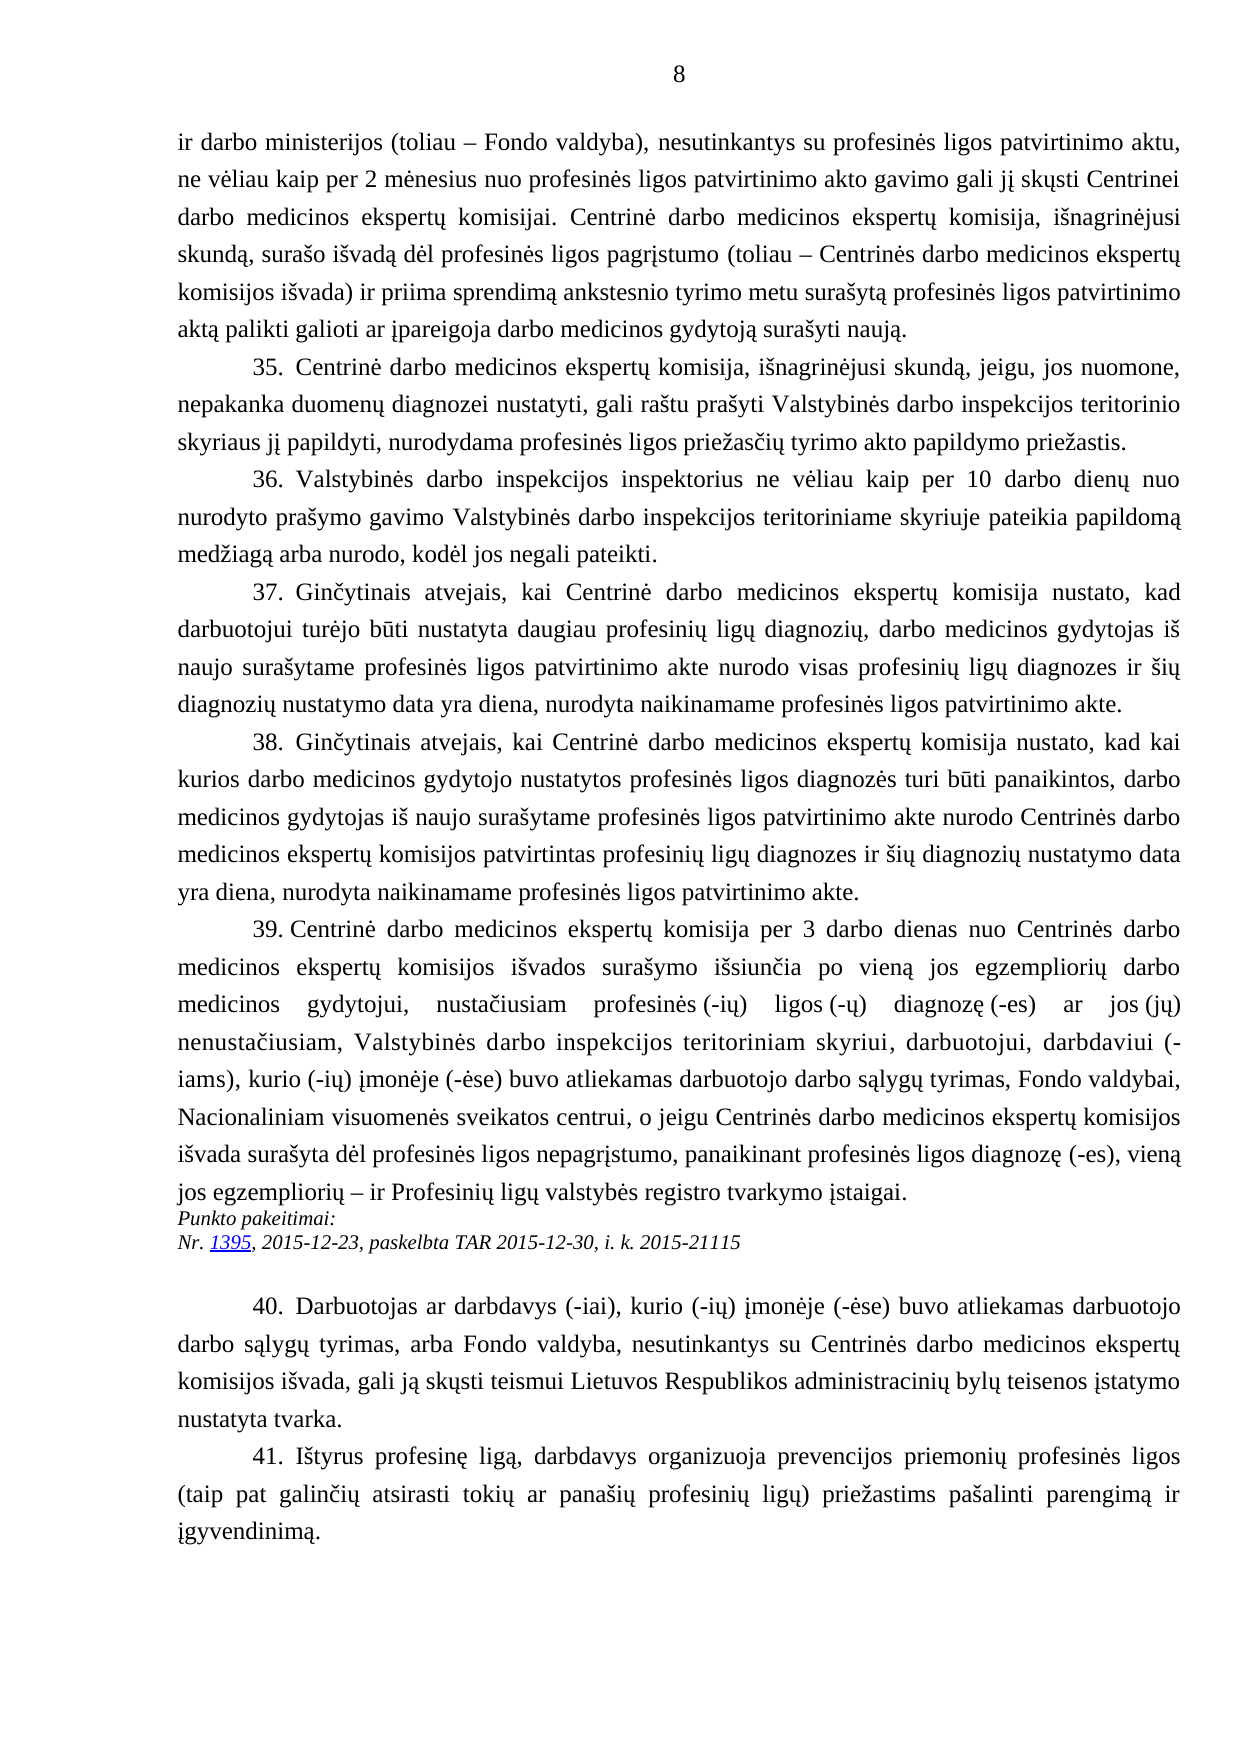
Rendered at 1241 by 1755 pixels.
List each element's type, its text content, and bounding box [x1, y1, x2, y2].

text 38. Ginčytinais atvejais, kai Centrinė darbo medicinos ekspertų komisija nustato, kad kai kurios darbo medicinos gydytojo nustatytos profesinės ligos diagnozės turi būti panaikintos, darbo medicinos gydytojas iš naujo surašytame profesinės ligos patvirtinimo akte nurodo Centrinės darbo medicinos ekspertų komisijos patvirtintas profesinių ligų diagnozes ir šių diagnozių nustatymo data yra diena, nurodyta naikinamame profesinės ligos patvirtinimo akte. [177, 718, 1181, 906]
text Nr. 1395, 2015-12-23, paskelbta TAR 2015-12-30, i. k. 2015-21115 [177, 1230, 1181, 1254]
text 41. Ištyrus profesinę ligą, darbdavys organizuoja prevencijos priemonių profesinės ligos (taip pat galinčių atsirasti tokių ar panašių profesinių ligų) priežastims pašalinti parengimą ir įgyvendinimą. [177, 1432, 1181, 1545]
text 39. Centrinė darbo medicinos ekspertų komisija per 3 darbo dienas nuo Centrinės darbo medicinos ekspertų komisijos išvados surašymo išsiunčia po vieną jos egzempliorių darbo medicinos gydytojui, nustačiusiam profesinės (-ių) ligos (-ų) diagnozę (-es) ar jos (jų) nenustačiusiam, Valstybinės darbo inspekcijos teritoriniam skyriui, darbuotojui, darbdaviui (-iams), kurio (-ių) įmonėje (-ėse) buvo atliekamas darbuotojo darbo sąlygų tyrimas, Fondo valdybai, Nacionaliniam visuomenės sveikatos centrui, o jeigu Centrinės darbo medicinos ekspertų komisijos išvada surašyta dėl profesinės ligos nepagrįstumo, panaikinant profesinės ligos diagnozę (-es), vieną jos egzempliorių – ir Profesinių ligų valstybės registro tvarkymo įstaigai. [177, 906, 1181, 1206]
text 36. Valstybinės darbo inspekcijos inspektorius ne vėliau kaip per 10 darbo dienų nuo nurodyto prašymo gavimo Valstybinės darbo inspekcijos teritoriniame skyriuje pateikia papildomą medžiagą arba nurodo, kodėl jos negali pateikti. [177, 456, 1181, 568]
text ir darbo ministerijos (toliau – Fondo valdyba), nesutinkantys su profesinės ligos patvirtinimo aktu, ne vėliau kaip per 2 mėnesius nuo profesinės ligos patvirtinimo akto gavimo gali jį skųsti Centrinei darbo medicinos ekspertų komisijai. Centrinė darbo medicinos ekspertų komisija, išnagrinėjusi skundą, surašo išvadą dėl profesinės ligos pagrįstumo (toliau – Centrinės darbo medicinos ekspertų komisijos išvada) ir priima sprendimą ankstesnio tyrimo metu surašytą profesinės ligos patvirtinimo aktą palikti galioti ar įpareigoja darbo medicinos gydytoją surašyti naują. [177, 118, 1181, 343]
text 40. Darbuotojas ar darbdavys (-iai), kurio (-ių) įmonėje (-ėse) buvo atliekamas darbuotojo darbo sąlygų tyrimas, arba Fondo valdyba, nesutinkantys su Centrinės darbo medicinos ekspertų komisijos išvada, gali ją skųsti teismui Lietuvos Respublikos administracinių bylų teisenos įstatymo nustatyta tvarka. [177, 1282, 1181, 1432]
text Punkto pakeitimai: [177, 1206, 1181, 1230]
text 35. Centrinė darbo medicinos ekspertų komisija, išnagrinėjusi skundą, jeigu, jos nuomone, nepakanka duomenų diagnozei nustatyti, gali raštu prašyti Valstybinės darbo inspekcijos teritorinio skyriaus jį papildyti, nurodydama profesinės ligos priežasčių tyrimo akto papildymo priežastis. [177, 343, 1181, 456]
text 37. Ginčytinais atvejais, kai Centrinė darbo medicinos ekspertų komisija nustato, kad darbuotojui turėjo būti nustatyta daugiau profesinių ligų diagnozių, darbo medicinos gydytojas iš naujo surašytame profesinės ligos patvirtinimo akte nurodo visas profesinių ligų diagnozes ir šių diagnozių nustatymo data yra diena, nurodyta naikinamame profesinės ligos patvirtinimo akte. [177, 568, 1181, 718]
